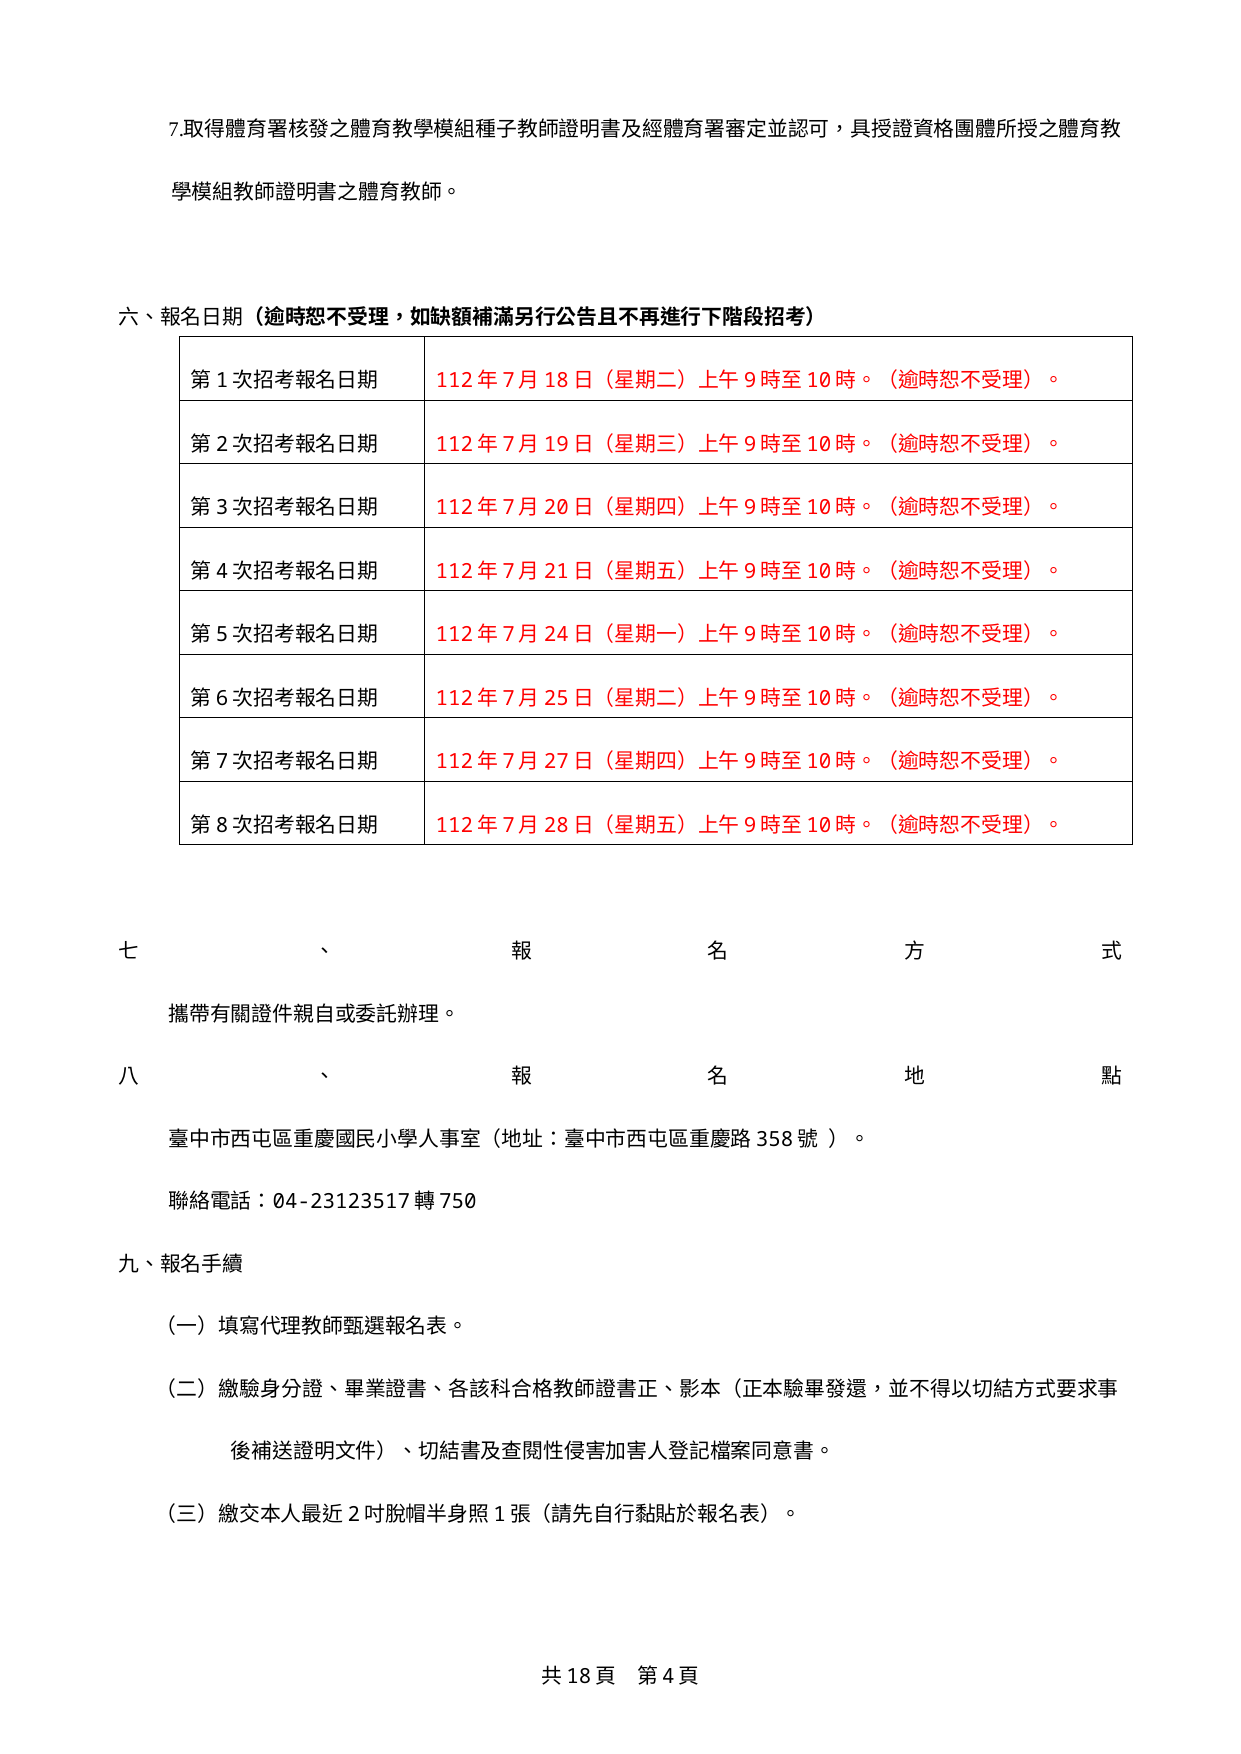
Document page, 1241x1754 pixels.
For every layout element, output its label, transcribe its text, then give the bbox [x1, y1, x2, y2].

table_cell 第4次招考報名日期 [180, 528, 424, 590]
table_cell 112年7月20日（星期四）上午9時至10時。（逾時恕不受理）。 [425, 464, 1132, 527]
text （二）繳驗身分證、畢業證書、各該科合格教師證書正、影本（正本驗畢發還，並不得以切結方式要求事後補送證明文件）、切結書及查閱性侵害加害人登記檔案同意書。 [156, 1345, 1122, 1470]
table_cell 第6次招考報名日期 [180, 655, 424, 717]
table_cell 112年7月25日（星期二）上午9時至10時。（逾時恕不受理）。 [425, 655, 1132, 717]
table_cell 第3次招考報名日期 [180, 464, 424, 527]
table_cell 第5次招考報名日期 [180, 591, 424, 654]
table_cell 第7次招考報名日期 [180, 718, 424, 781]
text 7.取得體育署核發之體育教學模組種子教師證明書及經體育署審定並認可，具授證資格團體所授之體育教學模組教師證明書之體育教師。 [168, 86, 1122, 211]
table_cell 112年7月19日（星期三）上午9時至10時。（逾時恕不受理）。 [425, 401, 1132, 463]
text 六、報名日期（逾時恕不受理，如缺額補滿另行公告且不再進行下階段招考） [118, 273, 1122, 336]
text （三）繳交本人最近2吋脫帽半身照1張（請先自行黏貼於報名表）。 [156, 1470, 1122, 1533]
table_header 第1次招考報名日期 [180, 337, 424, 399]
table_cell 第8次招考報名日期 [180, 782, 424, 844]
table_header 112年7月18日（星期二）上午9時至10時。（逾時恕不受理）。 [425, 337, 1132, 399]
text 九、報名手續 [118, 1220, 1122, 1283]
text 聯絡電話：04-23123517轉750 [168, 1158, 1122, 1220]
text 七、報名方式 攜帶有關證件親自或委託辦理。 [118, 908, 1122, 1033]
table_cell 112年7月24日（星期一）上午9時至10時。（逾時恕不受理）。 [425, 591, 1132, 654]
table_cell 112年7月27日（星期四）上午9時至10時。（逾時恕不受理）。 [425, 718, 1132, 781]
text （一）填寫代理教師甄選報名表。 [118, 1283, 1122, 1345]
text 八、報名地點 臺中市西屯區重慶國民小學人事室（地址：臺中市西屯區重慶路358號 ）。 [118, 1033, 1122, 1158]
table_cell 112年7月28日（星期五）上午9時至10時。（逾時恕不受理）。 [425, 782, 1132, 844]
table_cell 112年7月21日（星期五）上午9時至10時。（逾時恕不受理）。 [425, 528, 1132, 590]
table_cell 第2次招考報名日期 [180, 401, 424, 463]
